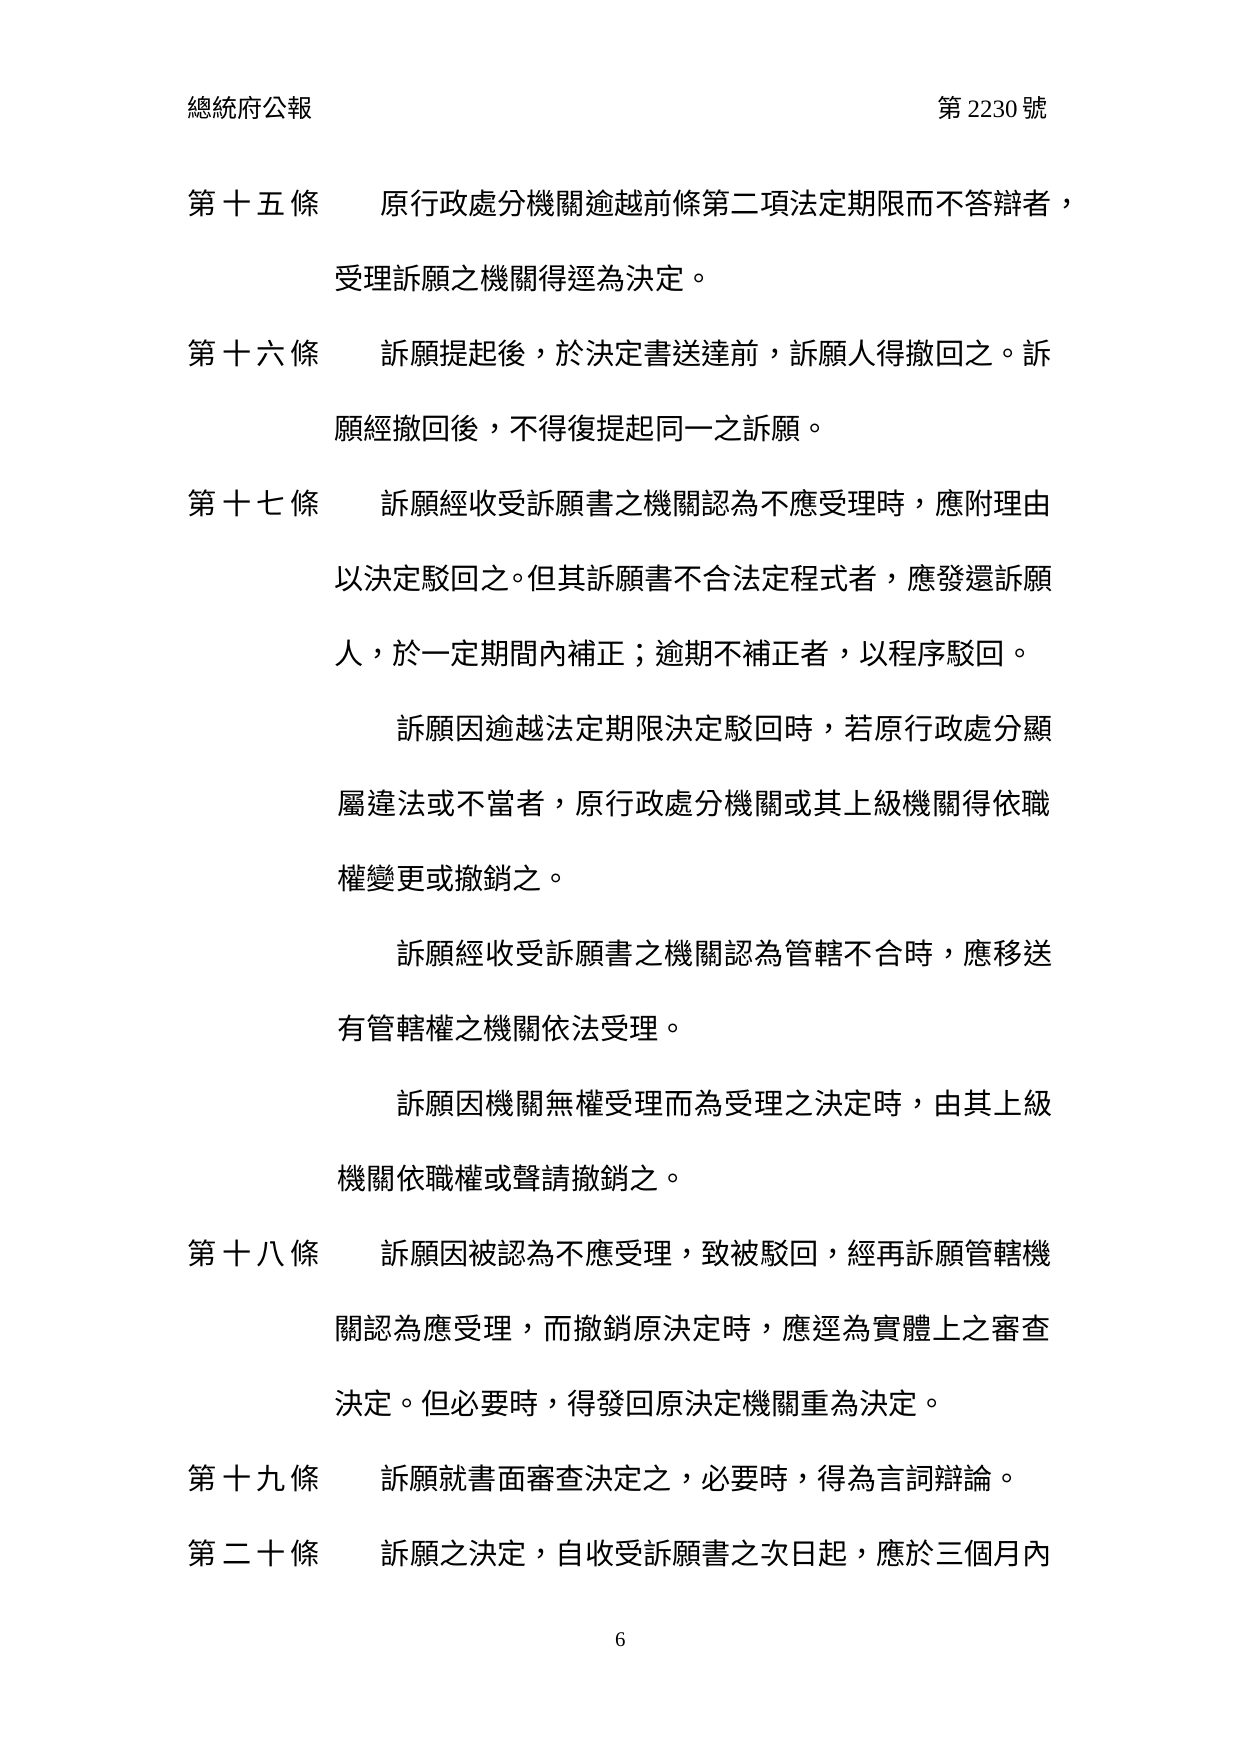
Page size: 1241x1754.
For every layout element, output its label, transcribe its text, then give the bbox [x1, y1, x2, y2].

text 第二十條 訴願之決定，自收受訴願書之次日起，應於三個月內 [187, 1514, 1053, 1589]
text 第十八條 訴願因被認為不應受理，致被駁回，經再訴願管轄機關認為應受理，而撤銷原決定時，應逕為實體上之審查決定。但必要時，得發回原決定機關重為決定。 [187, 1214, 1053, 1439]
text 訴願因機關無權受理而為受理之決定時，由其上級機關依職權或聲請撤銷之。 [337, 1064, 1053, 1214]
text 第十六條 訴願提起後，於決定書送達前，訴願人得撤回之。訴願經撤回後，不得復提起同一之訴願。 [187, 314, 1053, 464]
text 訴願經收受訴願書之機關認為管轄不合時，應移送有管轄權之機關依法受理。 [337, 914, 1053, 1064]
text 訴願因逾越法定期限決定駁回時，若原行政處分顯屬違法或不當者，原行政處分機關或其上級機關得依職權變更或撤銷之。 [337, 689, 1053, 914]
text 第十九條 訴願就書面審查決定之，必要時，得為言詞辯論。 [187, 1439, 1053, 1514]
text 第十七條 訴願經收受訴願書之機關認為不應受理時，應附理由以決定駁回之。但其訴願書不合法定程式者，應發還訴願人，於一定期間內補正；逾期不補正者，以程序駁回。 [187, 464, 1053, 689]
text 第十五條 原行政處分機關逾越前條第二項法定期限而不答辯者，受理訴願之機關得逕為決定。 [187, 164, 1053, 314]
